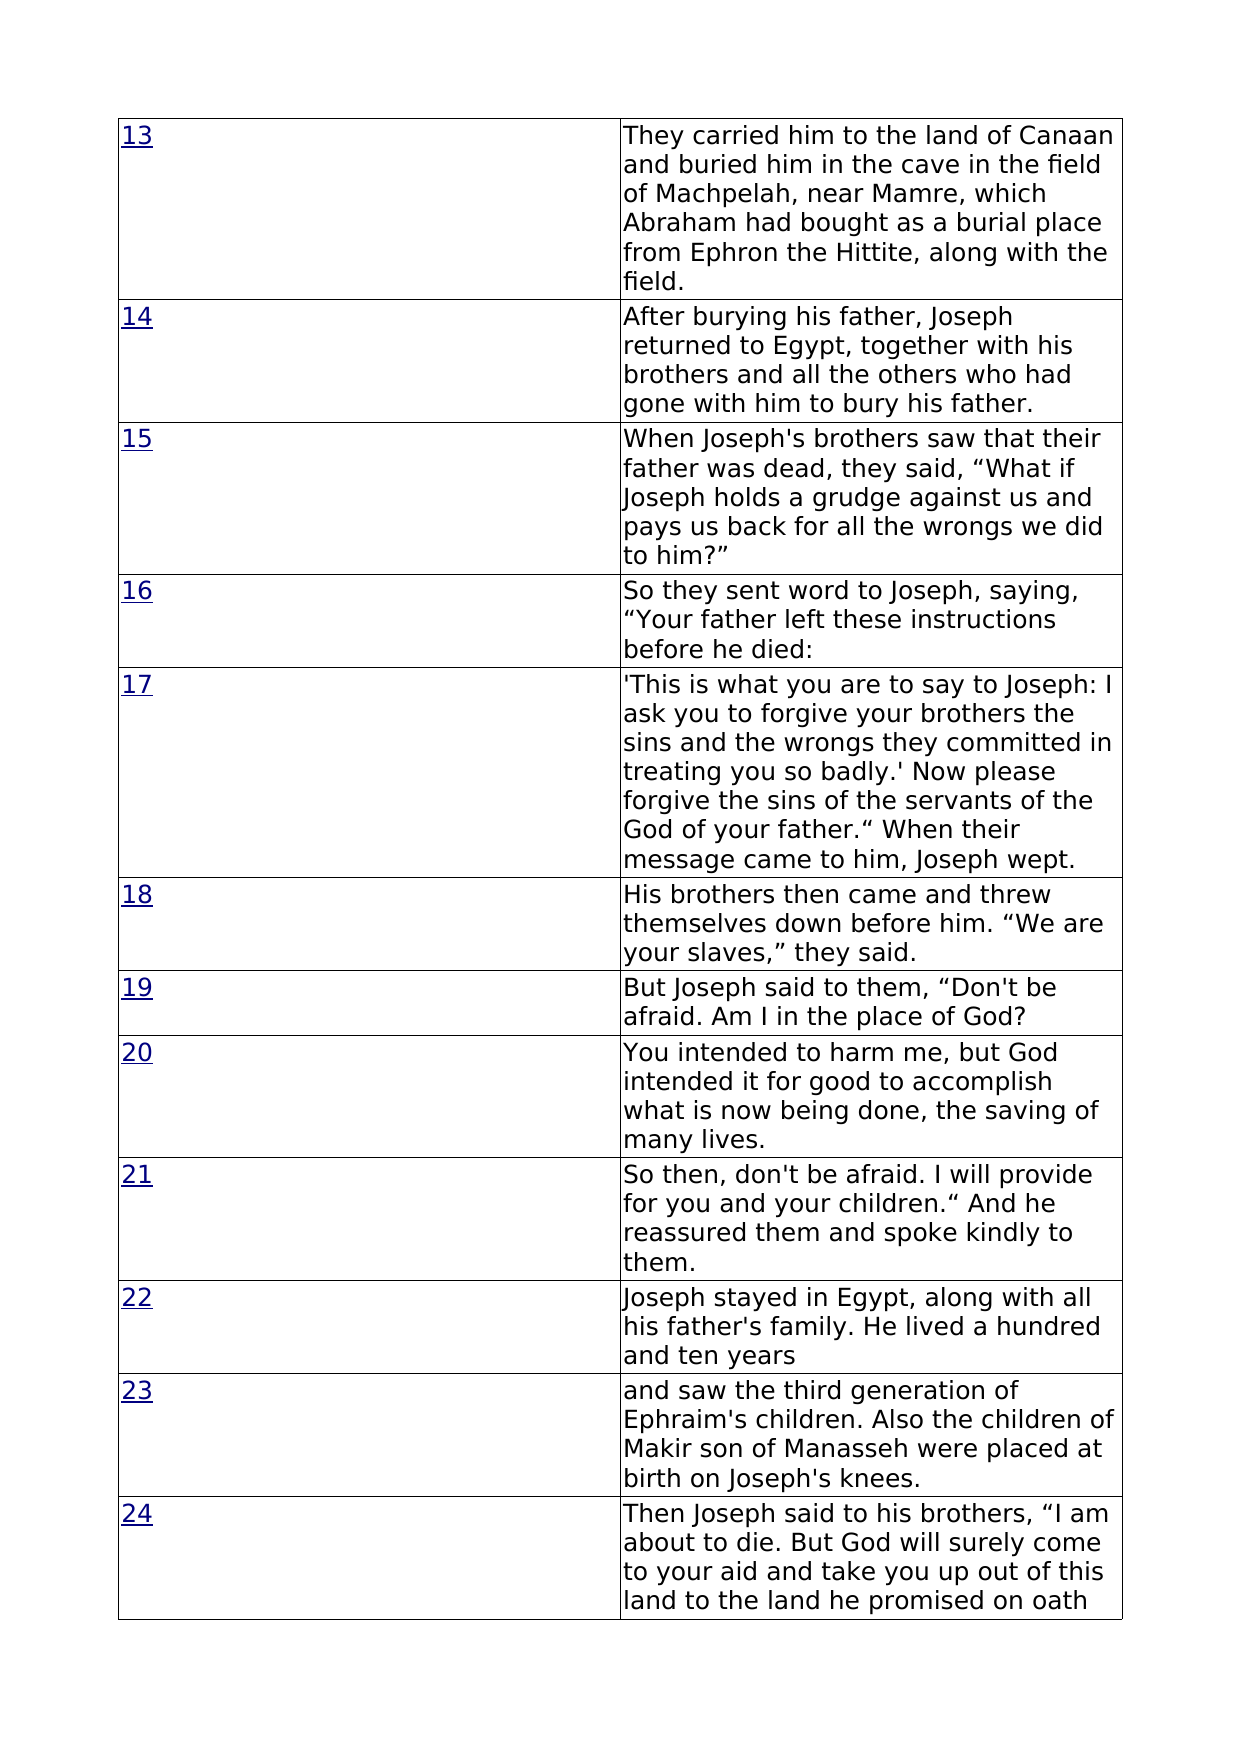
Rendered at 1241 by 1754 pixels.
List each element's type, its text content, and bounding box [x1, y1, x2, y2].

table_cell After burying his father, Joseph returned to Egypt, together with his brothers and all the others who had gone with him to bury his father. [621, 300, 1122, 422]
table_cell 20 [119, 1036, 620, 1157]
table_cell You intended to harm me, but God intended it for good to accomplish what is now being done, the saving of many lives. [621, 1036, 1122, 1157]
table_cell 14 [119, 300, 620, 422]
table_cell 24 [119, 1497, 620, 1618]
table_cell 19 [119, 971, 620, 1035]
table_cell and saw the third generation of Ephraim's children. Also the children of Makir son of Manasseh were placed at birth on Joseph's knees. [621, 1374, 1122, 1496]
table_cell 21 [119, 1158, 620, 1280]
table_cell 16 [119, 575, 620, 667]
table_cell Then Joseph said to his brothers, “I am about to die. But God will surely come to your aid and take you up out of this land to the land he promised on oath [621, 1497, 1122, 1618]
table_cell 13 [119, 119, 620, 299]
table_cell Joseph stayed in Egypt, along with all his father's family. He lived a hundred and ten years [621, 1281, 1122, 1373]
table_cell So then, don't be afraid. I will provide for you and your children.“ And he reassured them and spoke kindly to them. [621, 1158, 1122, 1280]
table_cell 15 [119, 423, 620, 573]
table_cell 23 [119, 1374, 620, 1496]
table_cell When Joseph's brothers saw that their father was dead, they said, “What if Joseph holds a grudge against us and pays us back for all the wrongs we did to him?” [621, 423, 1122, 573]
table_cell But Joseph said to them, “Don't be afraid. Am I in the place of God? [621, 971, 1122, 1035]
table_cell 18 [119, 878, 620, 970]
table_cell 'This is what you are to say to Joseph: I ask you to forgive your brothers the sins and the wrongs they committed in treating you so badly.' Now please forgive the sins of the servants of the God of your father.“ When their message came to him, Joseph wept. [621, 668, 1122, 877]
table_cell 22 [119, 1281, 620, 1373]
table_cell So they sent word to Joseph, saying, “Your father left these instructions before he died: [621, 575, 1122, 667]
table_cell 17 [119, 668, 620, 877]
table_cell His brothers then came and threw themselves down before him. “We are your slaves,” they said. [621, 878, 1122, 970]
table_cell They carried him to the land of Canaan and buried him in the cave in the field of Machpelah, near Mamre, which Abraham had bought as a burial place from Ephron the Hittite, along with the field. [621, 119, 1122, 299]
